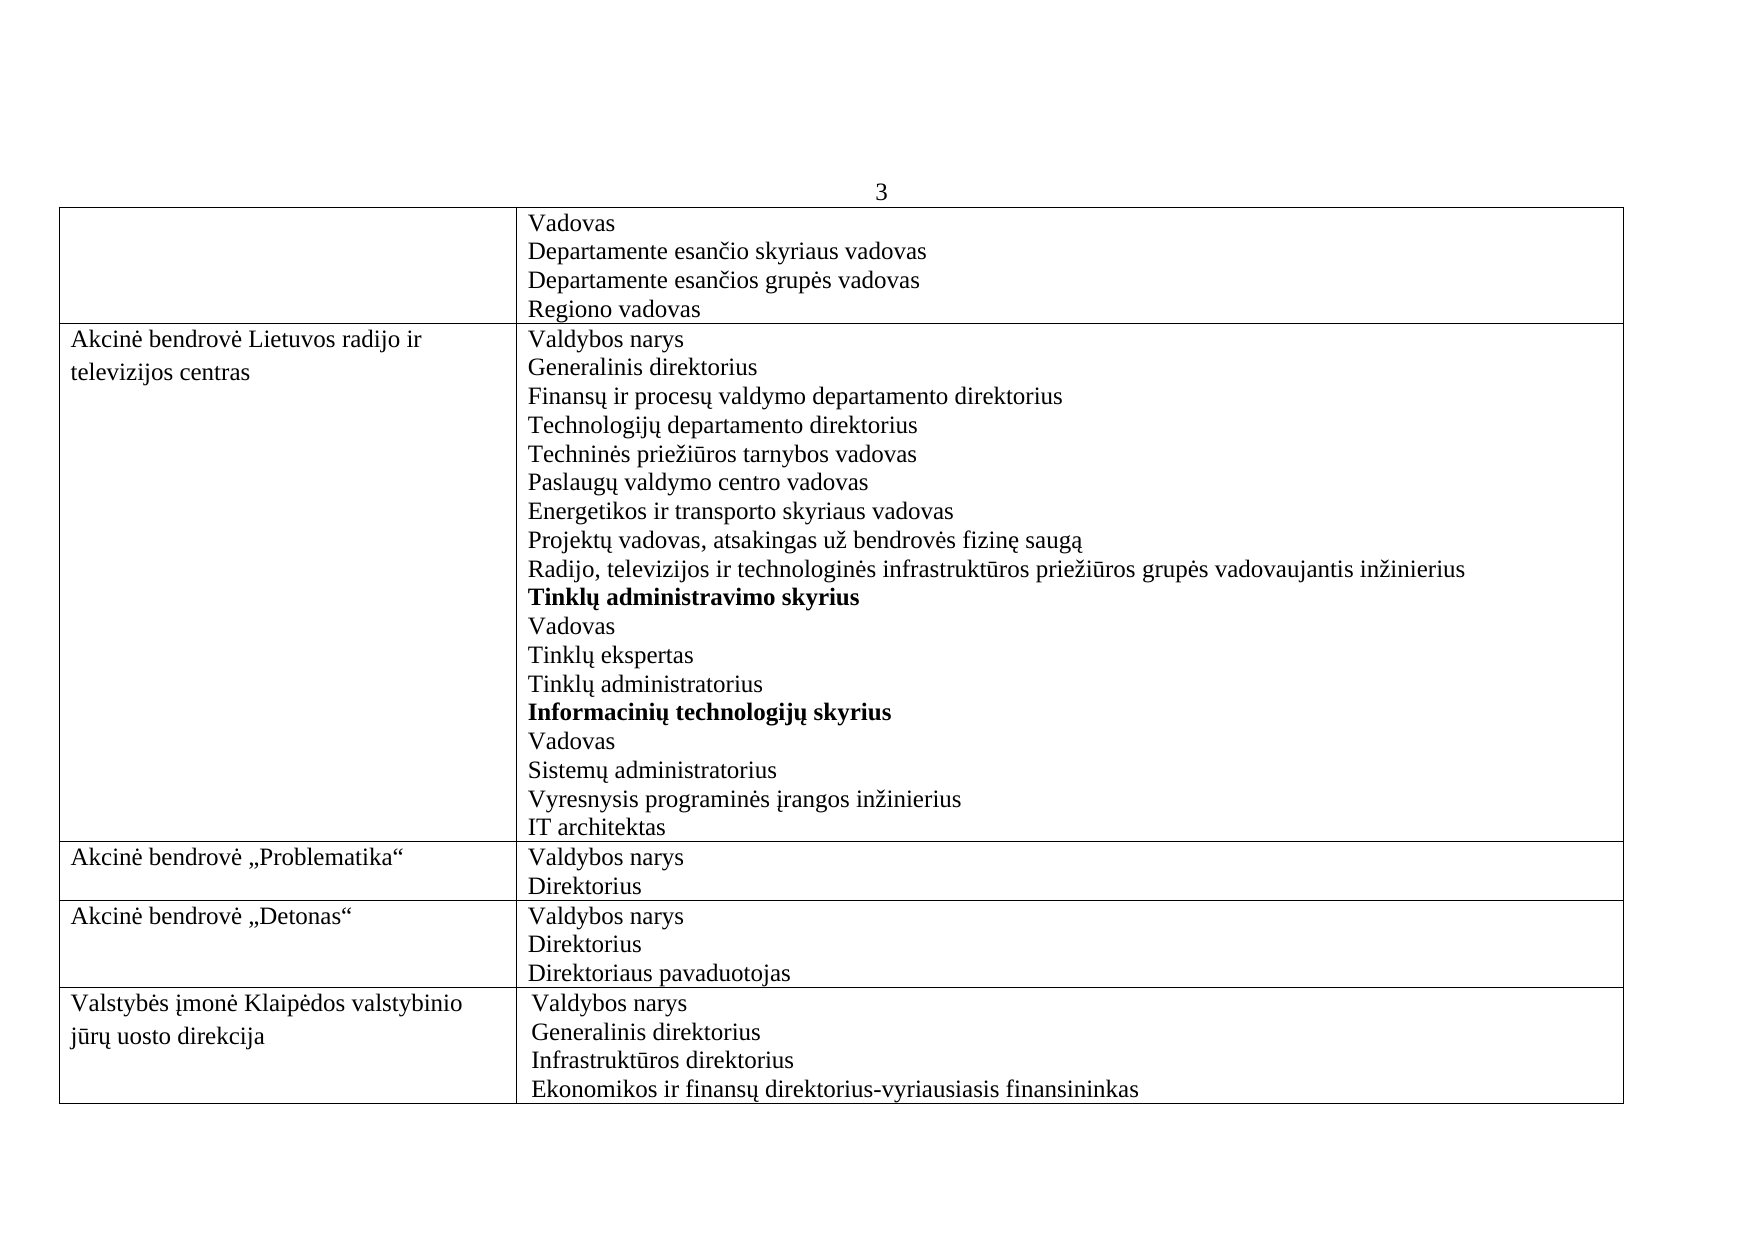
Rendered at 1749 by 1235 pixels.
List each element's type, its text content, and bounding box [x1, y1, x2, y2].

table_cell [60, 208, 516, 323]
table_cell Valdybos narys Direktorius Direktoriaus pavaduotojas [517, 901, 1623, 987]
table_cell Valdybos narys Generalinis direktorius Finansų ir procesų valdymo departamento direktorius Technologijų departamento direktorius Techninės priežiūros tarnybos vadovas Paslaugų valdymo centro vadovas Energetikos ir transporto skyriaus vadovas Projektų vadovas, atsakingas už bendrovės fizinę saugą Radijo, televizijos ir technologinės infrastruktūros priežiūros grupės vadovaujantis inžinierius Tinklų administravimo skyrius Vadovas Tinklų ekspertas Tinklų administratorius Informacinių technologijų skyrius Vadovas Sistemų administratorius Vyresnysis programinės įrangos inžinierius IT architektas [517, 324, 1623, 841]
table_cell Akcinė bendrovė „Problematika“ [60, 842, 516, 900]
table_cell Vadovas Departamente esančio skyriaus vadovas Departamente esančios grupės vadovas Regiono vadovas [517, 208, 1623, 323]
table_cell Akcinė bendrovė Lietuvos radijo ir televizijos centras [60, 324, 516, 841]
table_cell Akcinė bendrovė „Detonas“ [60, 901, 516, 987]
table_cell Valstybės įmonė Klaipėdos valstybinio jūrų uosto direkcija [60, 988, 516, 1103]
table_cell Valdybos narys Generalinis direktorius Infrastruktūros direktorius Ekonomikos ir finansų direktorius-vyriausiasis finansininkas [517, 988, 1623, 1103]
table_cell Valdybos narys Direktorius [517, 842, 1623, 900]
